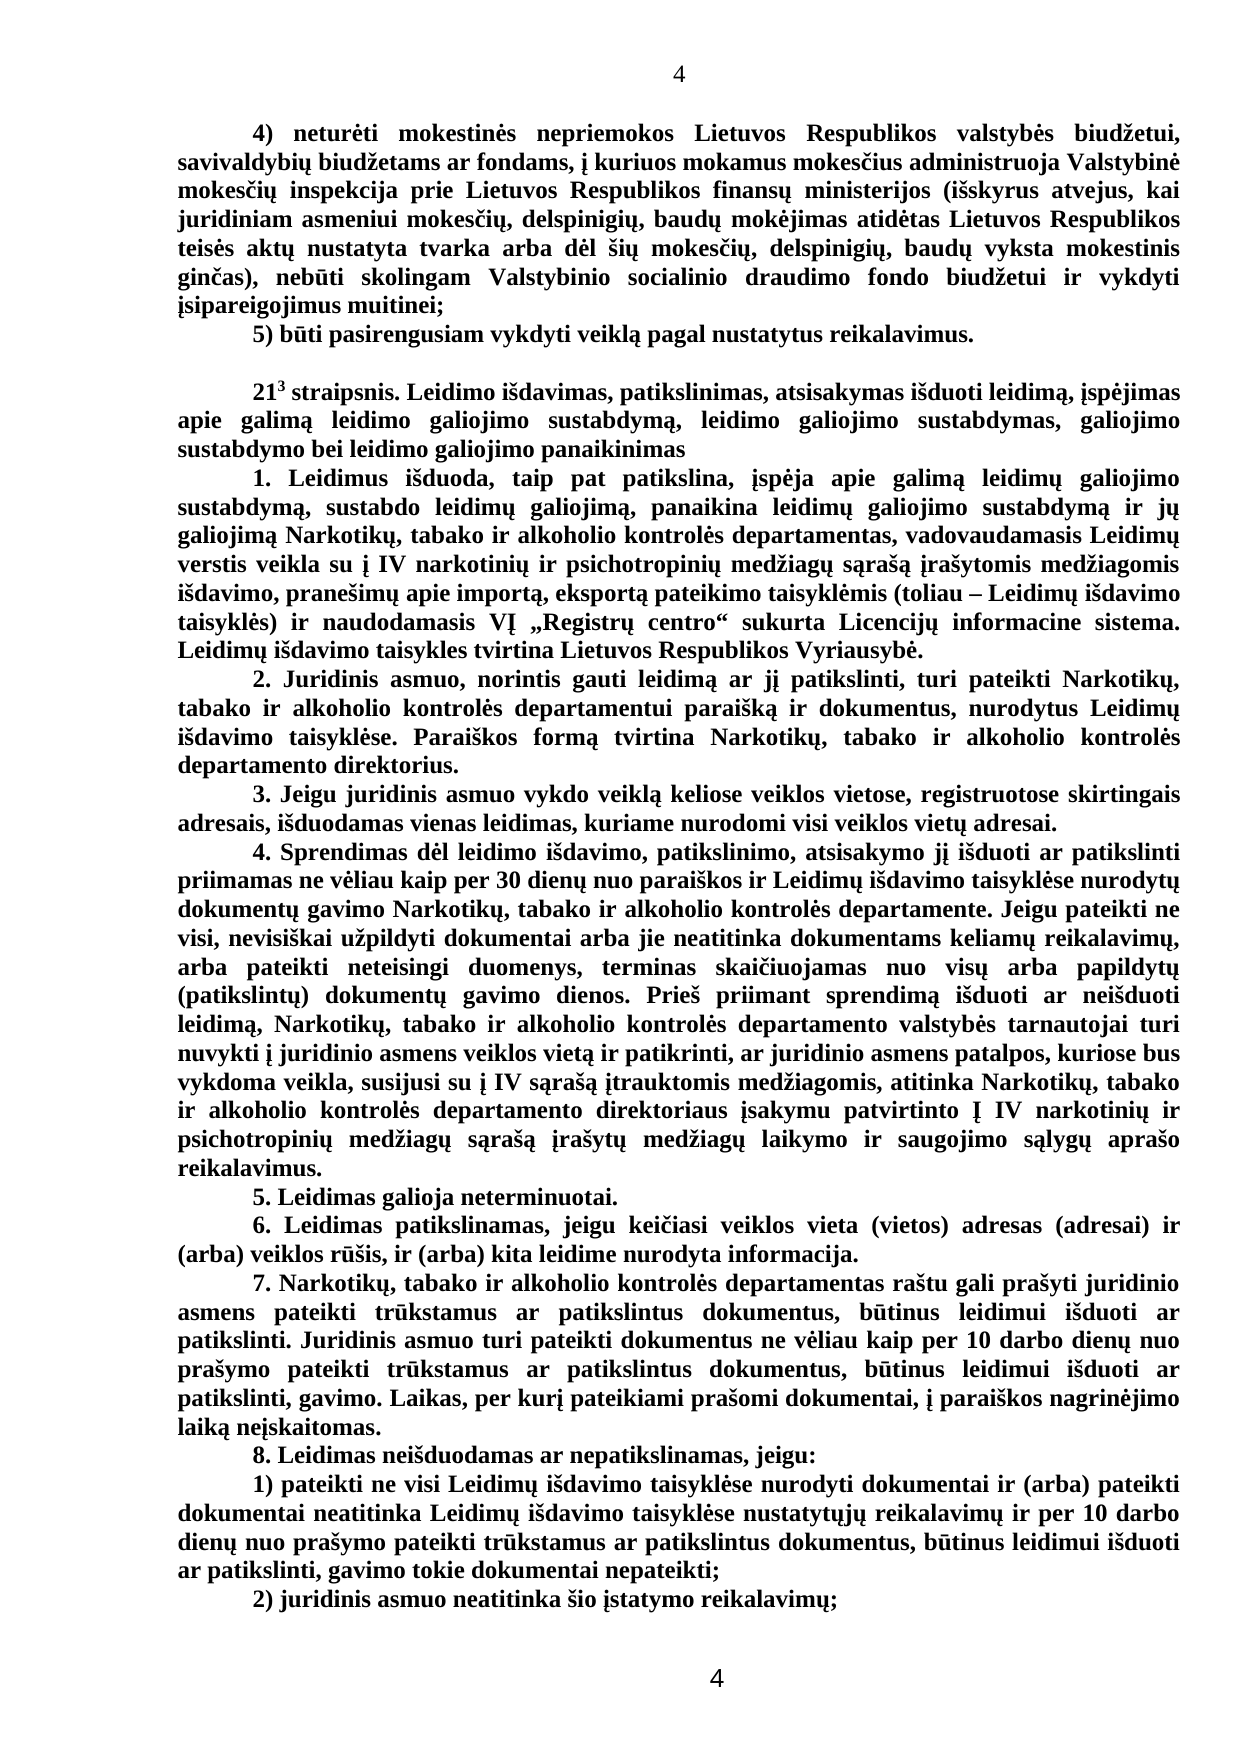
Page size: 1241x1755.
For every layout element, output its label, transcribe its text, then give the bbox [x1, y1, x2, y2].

text 5) būti pasirengusiam vykdyti veiklą pagal nustatytus reikalavimus. [177, 319, 1181, 348]
text 1. Leidimus išduoda, taip pat patikslina, įspėja apie galimą leidimų galiojimo sustabdymą, sustabdo leidimų galiojimą, panaikina leidimų galiojimo sustabdymą ir jų galiojimą Narkotikų, tabako ir alkoholio kontrolės departamentas, vadovaudamasis Leidimų verstis veikla su į IV narkotinių ir psichotropinių medžiagų sąrašą įrašytomis medžiagomis išdavimo, pranešimų apie importą, eksportą pateikimo taisyklėmis (toliau – Leidimų išdavimo taisyklės) ir naudodamasis VĮ „Registrų centro“ sukurta Licencijų informacine sistema. Leidimų išdavimo taisykles tvirtina Lietuvos Respublikos Vyriausybė. [177, 463, 1181, 664]
text 8. Leidimas neišduodamas ar nepatikslinamas, jeigu: [177, 1441, 1181, 1469]
text 4. Sprendimas dėl leidimo išdavimo, patikslinimo, atsisakymo jį išduoti ar patikslinti priimamas ne vėliau kaip per 30 dienų nuo paraiškos ir Leidimų išdavimo taisyklėse nurodytų dokumentų gavimo Narkotikų, tabako ir alkoholio kontrolės departamente. Jeigu pateikti ne visi, nevisiškai užpildyti dokumentai arba jie neatitinka dokumentams keliamų reikalavimų, arba pateikti neteisingi duomenys, terminas skaičiuojamas nuo visų arba papildytų (patikslintų) dokumentų gavimo dienos. Prieš priimant sprendimą išduoti ar neišduoti leidimą, Narkotikų, tabako ir alkoholio kontrolės departamento valstybės tarnautojai turi nuvykti į juridinio asmens veiklos vietą ir patikrinti, ar juridinio asmens patalpos, kuriose bus vykdoma veikla, susijusi su į IV sąrašą įtrauktomis medžiagomis, atitinka Narkotikų, tabako ir alkoholio kontrolės departamento direktoriaus įsakymu patvirtinto Į IV narkotinių ir psichotropinių medžiagų sąrašą įrašytų medžiagų laikymo ir saugojimo sąlygų aprašo reikalavimus. [177, 837, 1181, 1182]
text 5. Leidimas galioja neterminuotai. [177, 1182, 1181, 1211]
text 4) neturėti mokestinės nepriemokos Lietuvos Respublikos valstybės biudžetui, savivaldybių biudžetams ar fondams, į kuriuos mokamus mokesčius administruoja Valstybinė mokesčių inspekcija prie Lietuvos Respublikos finansų ministerijos (išskyrus atvejus, kai juridiniam asmeniui mokesčių, delspinigių, baudų mokėjimas atidėtas Lietuvos Respublikos teisės aktų nustatyta tvarka arba dėl šių mokesčių, delspinigių, baudų vyksta mokestinis ginčas), nebūti skolingam Valstybinio socialinio draudimo fondo biudžetui ir vykdyti įsipareigojimus muitinei; [177, 118, 1181, 319]
text 6. Leidimas patikslinamas, jeigu keičiasi veiklos vieta (vietos) adresas (adresai) ir (arba) veiklos rūšis, ir (arba) kita leidime nurodyta informacija. [177, 1211, 1181, 1268]
text 213 straipsnis. Leidimo išdavimas, patikslinimas, atsisakymas išduoti leidimą, įspėjimas apie galimą leidimo galiojimo sustabdymą, leidimo galiojimo sustabdymas, galiojimo sustabdymo bei leidimo galiojimo panaikinimas [177, 377, 1181, 463]
text 2. Juridinis asmuo, norintis gauti leidimą ar jį patikslinti, turi pateikti Narkotikų, tabako ir alkoholio kontrolės departamentui paraišką ir dokumentus, nurodytus Leidimų išdavimo taisyklėse. Paraiškos formą tvirtina Narkotikų, tabako ir alkoholio kontrolės departamento direktorius. [177, 664, 1181, 779]
text 7. Narkotikų, tabako ir alkoholio kontrolės departamentas raštu gali prašyti juridinio asmens pateikti trūkstamus ar patikslintus dokumentus, būtinus leidimui išduoti ar patikslinti. Juridinis asmuo turi pateikti dokumentus ne vėliau kaip per 10 darbo dienų nuo prašymo pateikti trūkstamus ar patikslintus dokumentus, būtinus leidimui išduoti ar patikslinti, gavimo. Laikas, per kurį pateikiami prašomi dokumentai, į paraiškos nagrinėjimo laiką neįskaitomas. [177, 1268, 1181, 1441]
text 2) juridinis asmuo neatitinka šio įstatymo reikalavimų; [177, 1584, 1181, 1613]
text 3. Jeigu juridinis asmuo vykdo veiklą keliose veiklos vietose, registruotose skirtingais adresais, išduodamas vienas leidimas, kuriame nurodomi visi veiklos vietų adresai. [177, 779, 1181, 837]
text 1) pateikti ne visi Leidimų išdavimo taisyklėse nurodyti dokumentai ir (arba) pateikti dokumentai neatitinka Leidimų išdavimo taisyklėse nustatytųjų reikalavimų ir per 10 darbo dienų nuo prašymo pateikti trūkstamus ar patikslintus dokumentus, būtinus leidimui išduoti ar patikslinti, gavimo tokie dokumentai nepateikti; [177, 1469, 1181, 1584]
